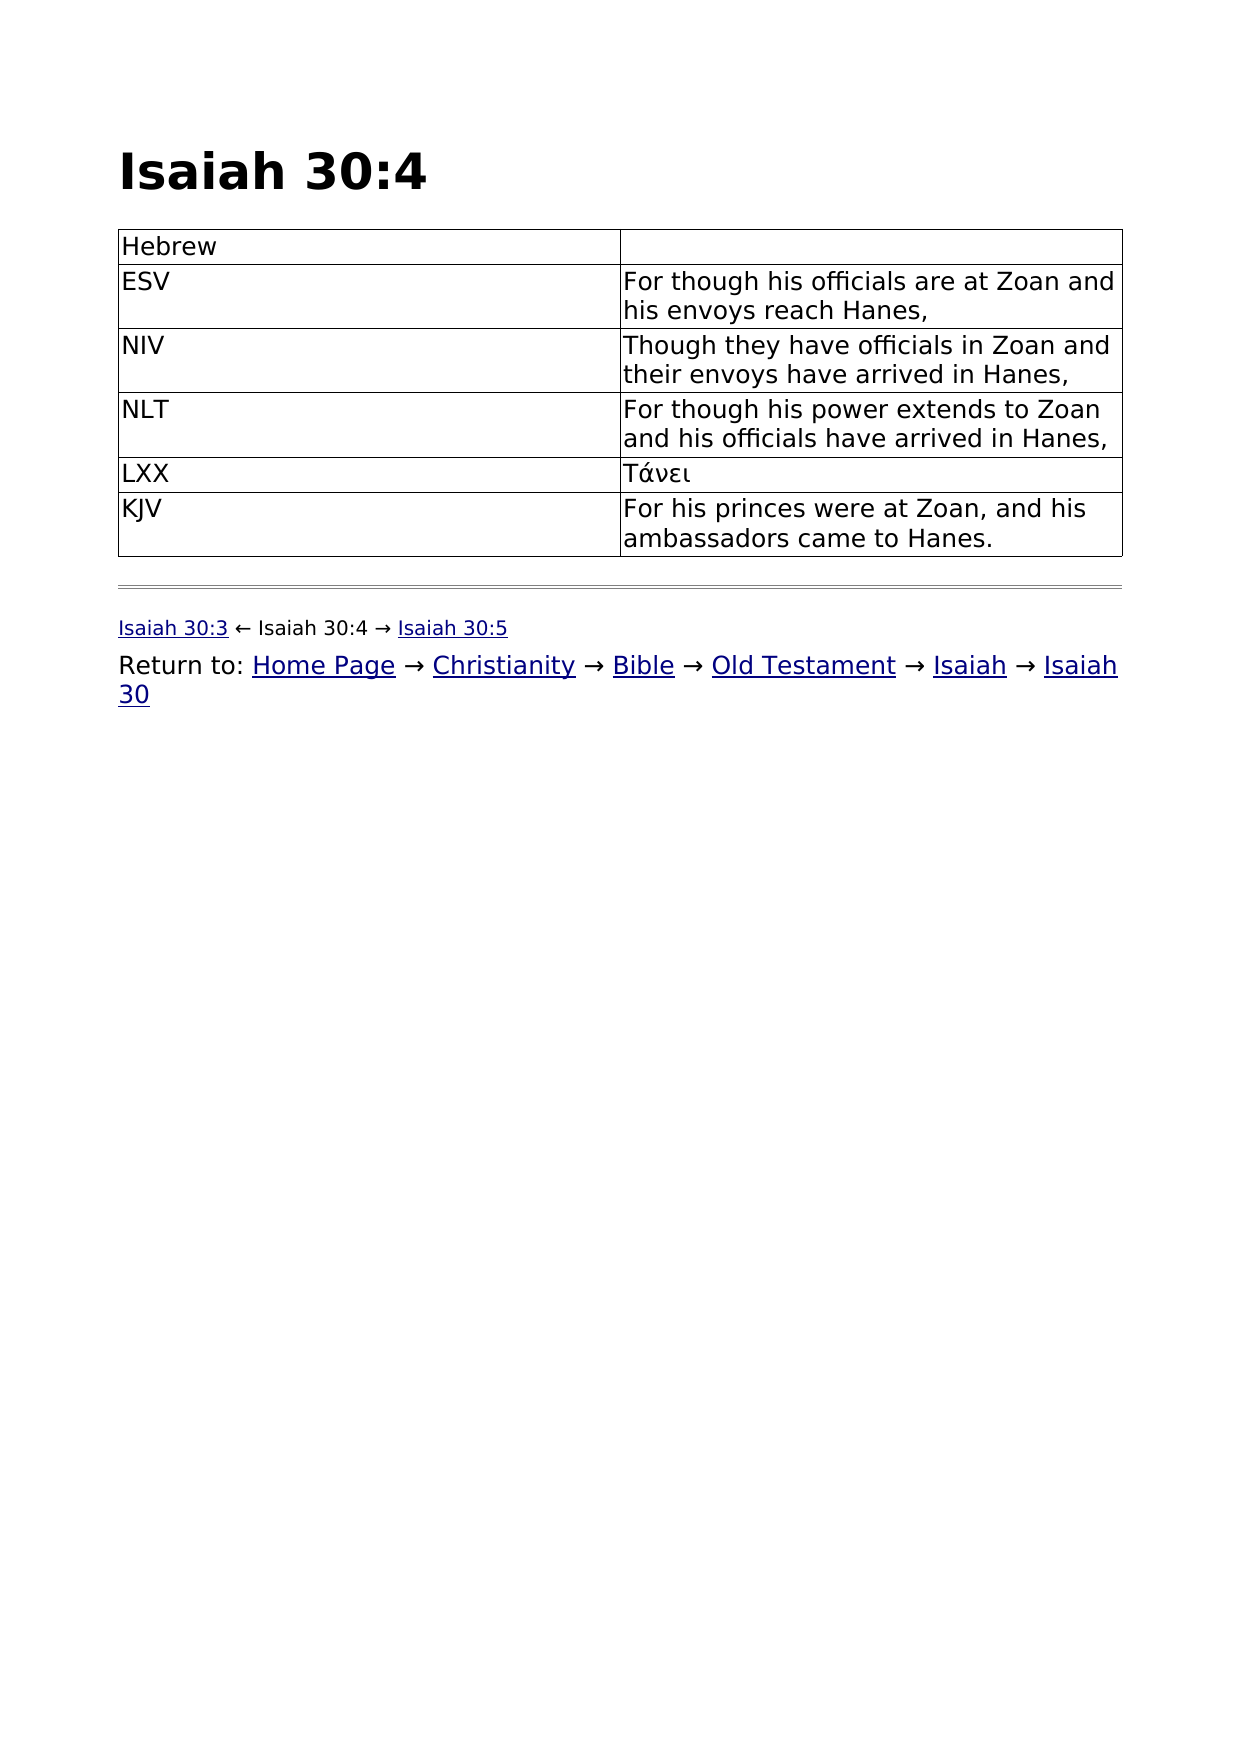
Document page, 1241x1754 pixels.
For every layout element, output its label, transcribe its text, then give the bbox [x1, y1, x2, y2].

table_cell For though his power extends to Zoan and his officials have arrived in Hanes, [621, 393, 1122, 457]
table_cell KJV [119, 493, 620, 556]
text Isaiah 30:3 ← Isaiah 30:4 → Isaiah 30:5 [118, 617, 1122, 651]
subtitle Isaiah 30:4 [118, 143, 1122, 201]
table_cell For his princes were at Zoan, and his ambassadors came to Hanes. [621, 493, 1122, 556]
table_cell Though they have officials in Zoan and their envoys have arrived in Hanes, [621, 329, 1122, 392]
table_header Hebrew [119, 230, 620, 264]
table_cell NLT [119, 393, 620, 457]
table_header [621, 230, 1122, 264]
table_cell ESV [119, 265, 620, 328]
table_cell LXX [119, 458, 620, 492]
table_cell For though his officials are at Zoan and his envoys reach Hanes, [621, 265, 1122, 328]
text Return to: Home Page → Christianity → Bible → Old Testament → Isaiah → Isaiah 30 [118, 651, 1122, 709]
table_cell NIV [119, 329, 620, 392]
table_cell Τάνει [621, 458, 1122, 492]
